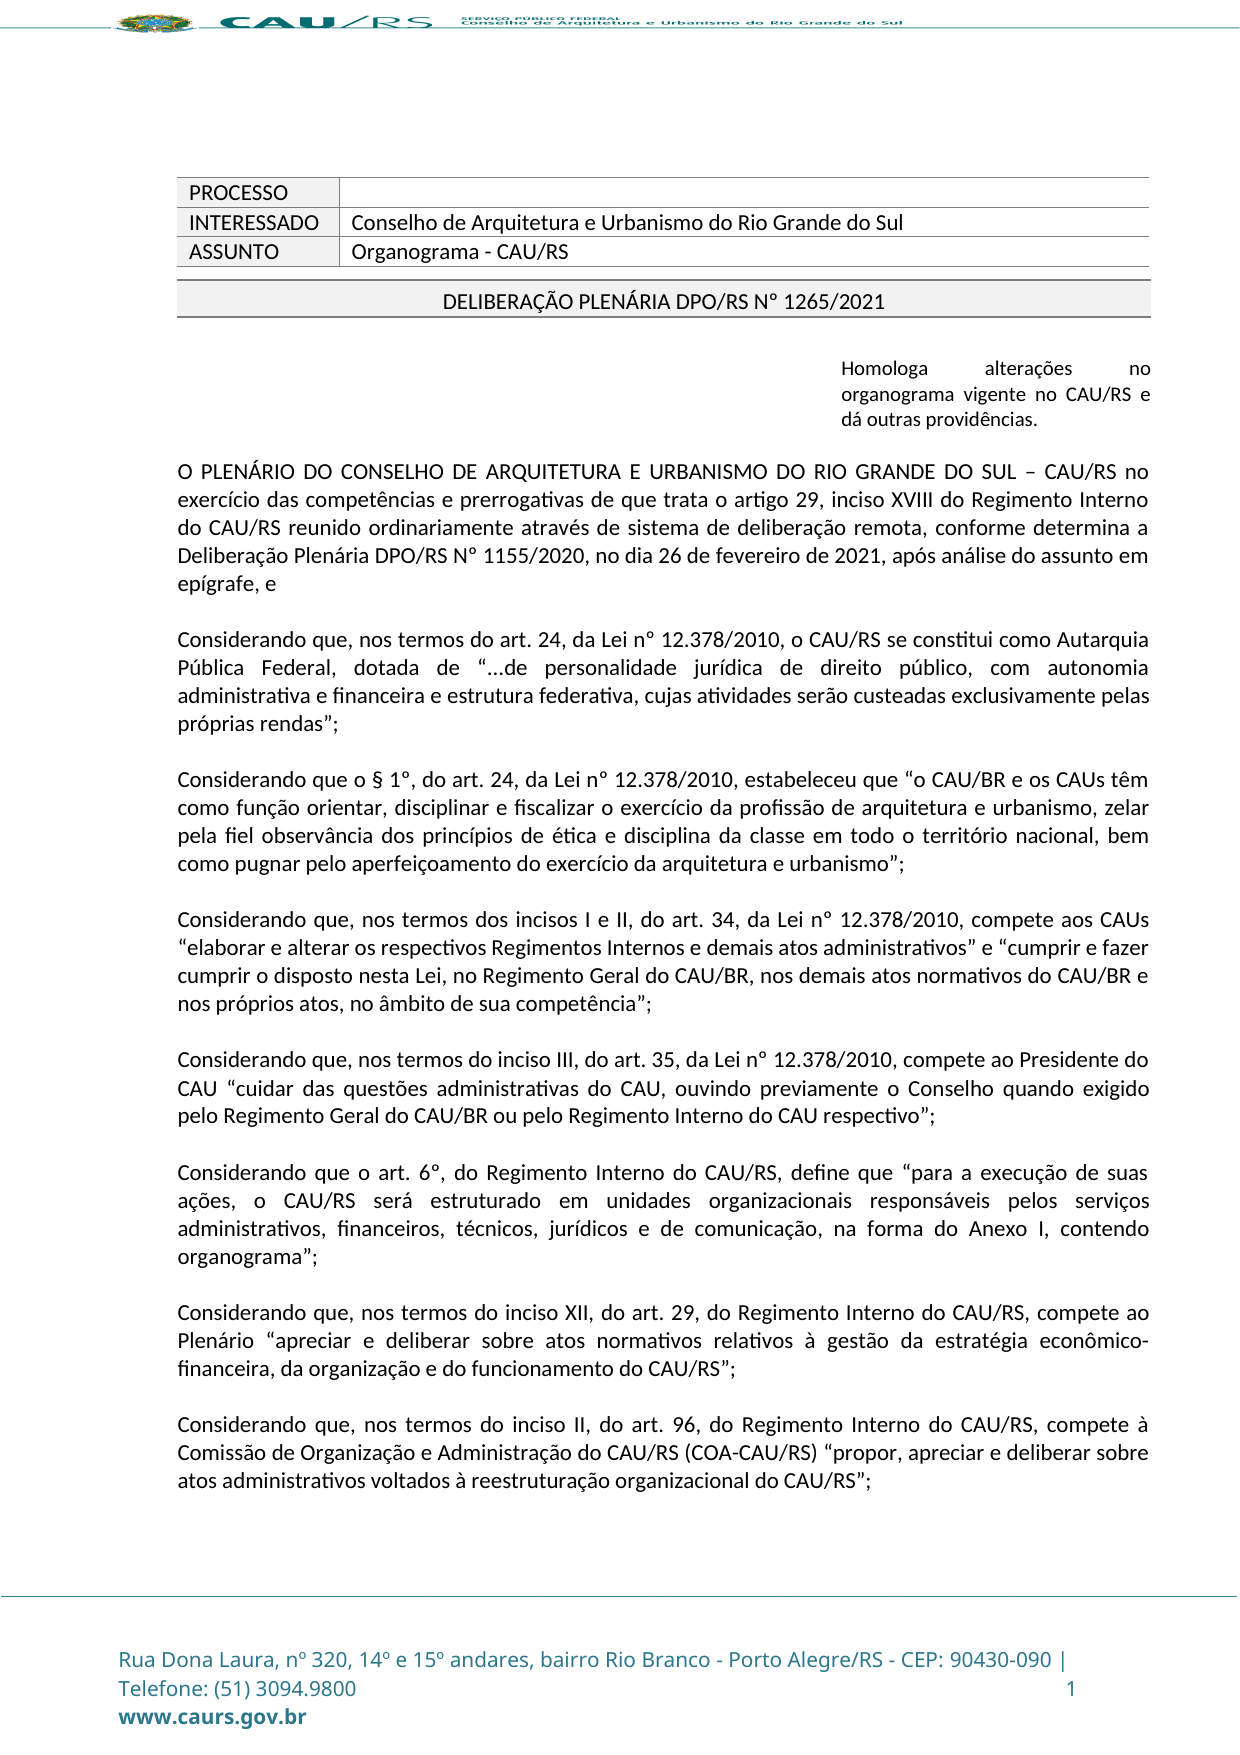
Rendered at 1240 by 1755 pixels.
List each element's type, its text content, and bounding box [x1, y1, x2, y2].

table_cell INTERESSADO [177, 208, 339, 236]
text O PLENÁRIO DO CONSELHO DE ARQUITETURA E URBANISMO DO RIO GRANDE DO SUL – CAU/RS no exercício das competências e prerrogativas de que trata o artigo 29, inciso XVIII do Regimento Interno do CAU/RS reunido ordinariamente através de sistema de deliberação remota, conforme determina a Deliberação Plenária DPO/RS Nº 1155/2020, no dia 26 de fevereiro de 2021, após análise do assunto em epígrafe, e [177, 457, 1151, 597]
text Considerando que, nos termos do inciso III, do art. 35, da Lei nº 12.378/2010, compete ao Presidente do CAU “cuidar das questões administrativas do CAU, ouvindo previamente o Conselho quando exigido pelo Regimento Geral do CAU/BR ou pelo Regimento Interno do CAU respectivo”; [177, 1046, 1151, 1130]
text Considerando que, nos termos do art. 24, da Lei nº 12.378/2010, o CAU/RS se constitui como Autarquia Pública Federal, dotada de “...de personalidade jurídica de direito público, com autonomia administrativa e financeira e estrutura federativa, cujas atividades serão custeadas exclusivamente pelas próprias rendas”; [177, 625, 1151, 737]
text DELIBERAÇÃO PLENÁRIA DPO/RS Nº 1265/2021 [177, 281, 1151, 316]
text Homologa alterações no organograma vigente no CAU/RS e dá outras providências. [841, 356, 1151, 432]
table_cell ASSUNTO [177, 237, 339, 266]
text Considerando que o § 1º, do art. 24, da Lei nº 12.378/2010, estabeleceu que “o CAU/BR e os CAUs têm como função orientar, disciplinar e fiscalizar o exercício da profissão de arquitetura e urbanismo, zelar pela fiel observância dos princípios de ética e disciplina da classe em todo o território nacional, bem como pugnar pelo aperfeiçoamento do exercício da arquitetura e urbanismo”; [177, 765, 1151, 877]
table_header [340, 178, 1149, 207]
text Considerando que, nos termos do inciso II, do art. 96, do Regimento Interno do CAU/RS, compete à Comissão de Organização e Administração do CAU/RS (COA-CAU/RS) “propor, apreciar e deliberar sobre atos administrativos voltados à reestruturação organizacional do CAU/RS”; [177, 1410, 1151, 1494]
text Considerando que o art. 6º, do Regimento Interno do CAU/RS, define que “para a execução de suas ações, o CAU/RS será estruturado em unidades organizacionais responsáveis pelos serviços administrativos, financeiros, técnicos, jurídicos e de comunicação, na forma do Anexo I, contendo organograma”; [177, 1158, 1151, 1270]
text Considerando que, nos termos do inciso XII, do art. 29, do Regimento Interno do CAU/RS, compete ao Plenário “apreciar e deliberar sobre atos normativos relativos à gestão da estratégia econômico-financeira, da organização e do funcionamento do CAU/RS”; [177, 1298, 1151, 1382]
text Considerando que, nos termos dos incisos I e II, do art. 34, da Lei nº 12.378/2010, compete aos CAUs “elaborar e alterar os respectivos Regimentos Internos e demais atos administrativos” e “cumprir e fazer cumprir o disposto nesta Lei, no Regimento Geral do CAU/BR, nos demais atos normativos do CAU/BR e nos próprios atos, no âmbito de sua competência”; [177, 906, 1151, 1018]
table_header PROCESSO [177, 178, 339, 207]
table_cell Organograma - CAU/RS [340, 237, 1149, 266]
table_cell Conselho de Arquitetura e Urbanismo do Rio Grande do Sul [340, 208, 1149, 236]
